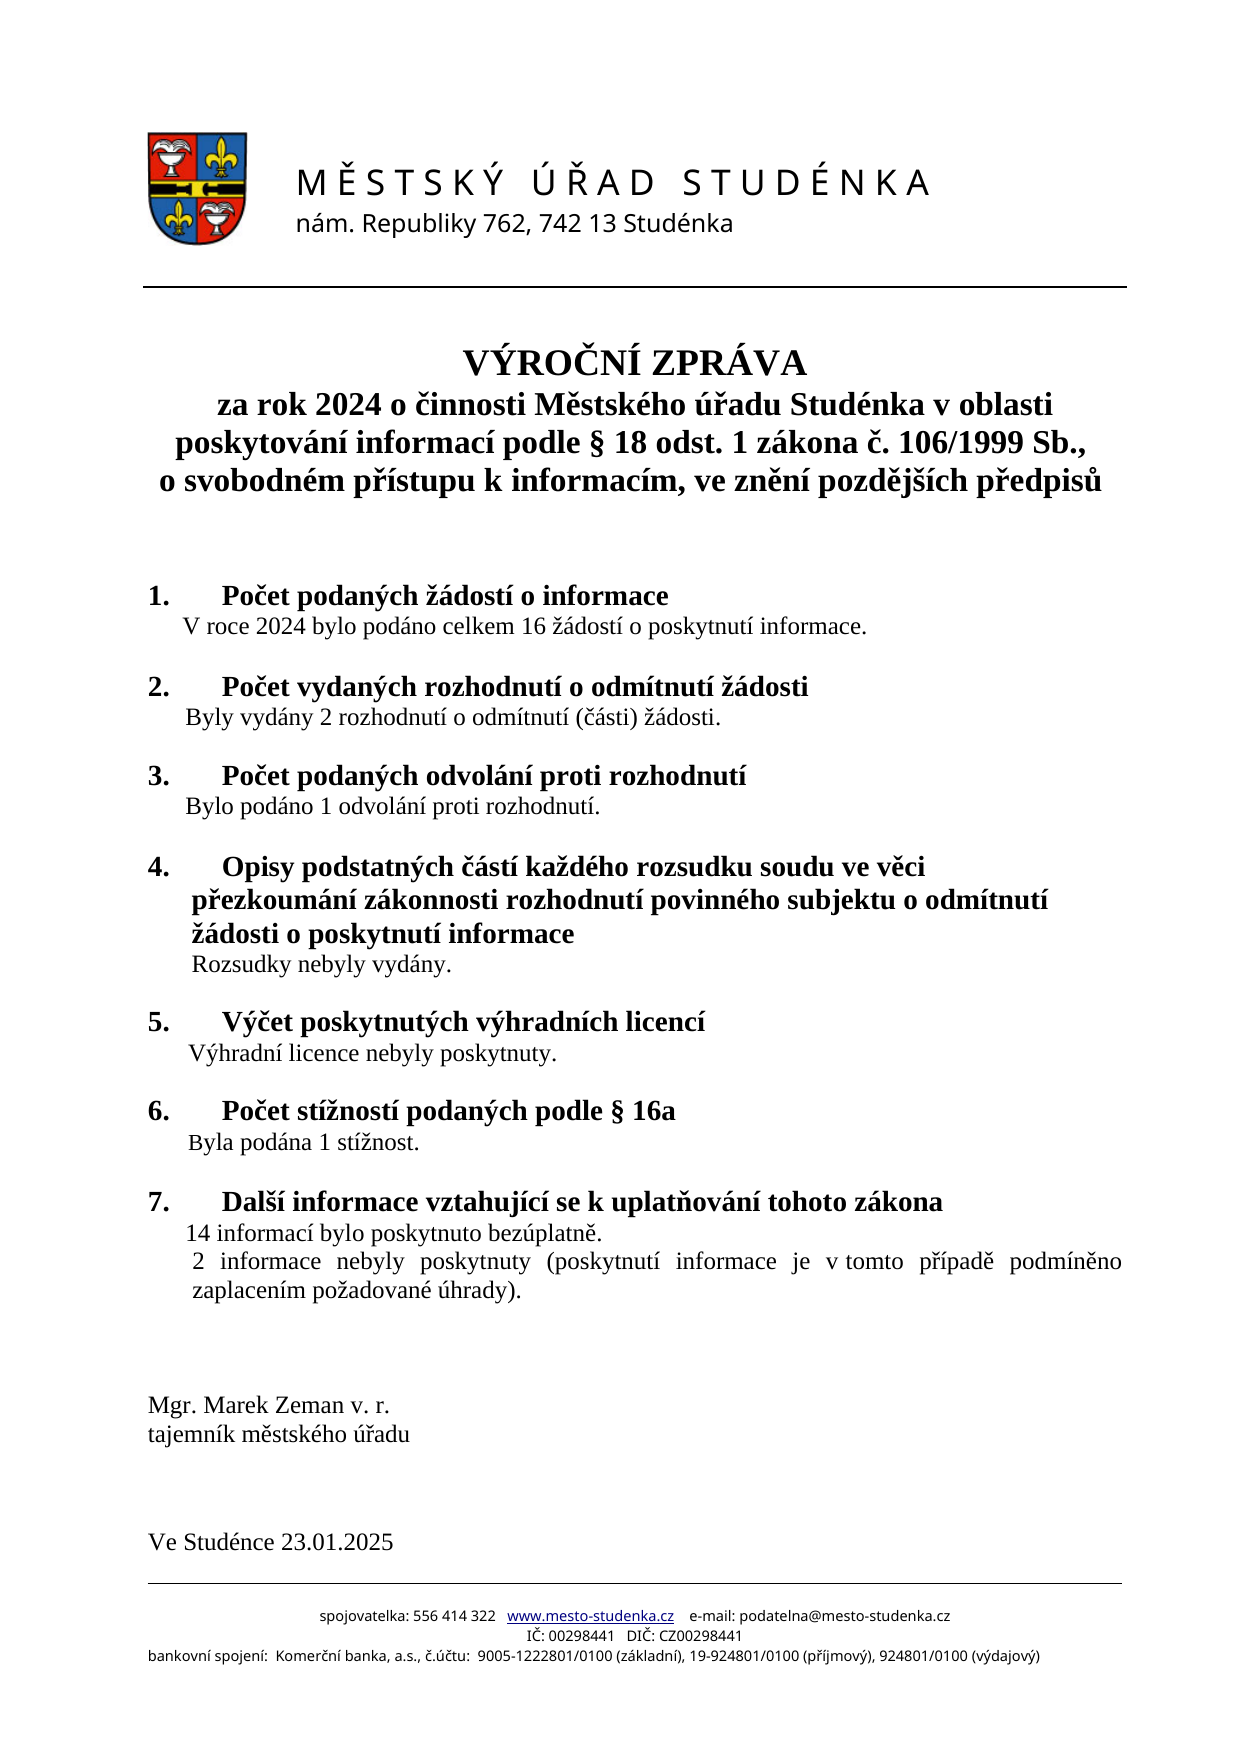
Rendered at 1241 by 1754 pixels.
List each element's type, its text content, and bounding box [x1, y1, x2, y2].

list Počet stížností podaných podle § 16a [148, 1093, 1122, 1127]
text 14 informací bylo poskytnuto bezúplatně. [148, 1218, 1122, 1246]
text 2 informace nebyly poskytnuty (poskytnutí informace je v tomto případě podmíněno zaplacením požadované úhrady). [177, 1246, 1122, 1304]
list Další informace vztahující se k uplatňování tohoto zákona [148, 1184, 1122, 1218]
list Výčet poskytnutých výhradních licencí [148, 1004, 1122, 1038]
text Mgr. Marek Zeman v. r. [148, 1390, 1122, 1419]
text Výhradní licence nebyly poskytnuty. [148, 1038, 1122, 1067]
subtitle VÝROČNÍ ZPRÁVA [148, 341, 1122, 384]
list Opisy podstatných částí každého rozsudku soudu ve věci [148, 849, 1122, 882]
list Počet vydaných rozhodnutí o odmítnutí žádosti [148, 669, 1122, 702]
subtitle Byly vydány 2 rozhodnutí o odmítnutí (části) žádosti. [148, 702, 1122, 731]
text tajemník městského úřadu [148, 1419, 1122, 1448]
text Byla podána 1 stížnost. [148, 1127, 1122, 1155]
text Ve Studénce 23.01.2025 [148, 1527, 1122, 1555]
subtitle za rok 2024 o činnosti Městského úřadu Studénka v oblasti poskytování informací podle § 18 odst. 1 zákona č. 106/1999 Sb., o svobodném přístupu k informacím, ve znění pozdějších předpisů [148, 384, 1122, 499]
list Počet podaných žádostí o informace [148, 578, 1122, 611]
text Bylo podáno 1 odvolání proti rozhodnutí. [148, 791, 1122, 820]
list Počet podaných odvolání proti rozhodnutí [148, 758, 1122, 791]
text žádosti o poskytnutí informace [148, 916, 1122, 949]
subtitle V roce 2024 bylo podáno celkem 16 žádostí o poskytnutí informace. [148, 611, 1122, 640]
text Rozsudky nebyly vydány. [148, 949, 1122, 978]
text přezkoumání zákonnosti rozhodnutí povinného subjektu o odmítnutí [148, 882, 1122, 916]
